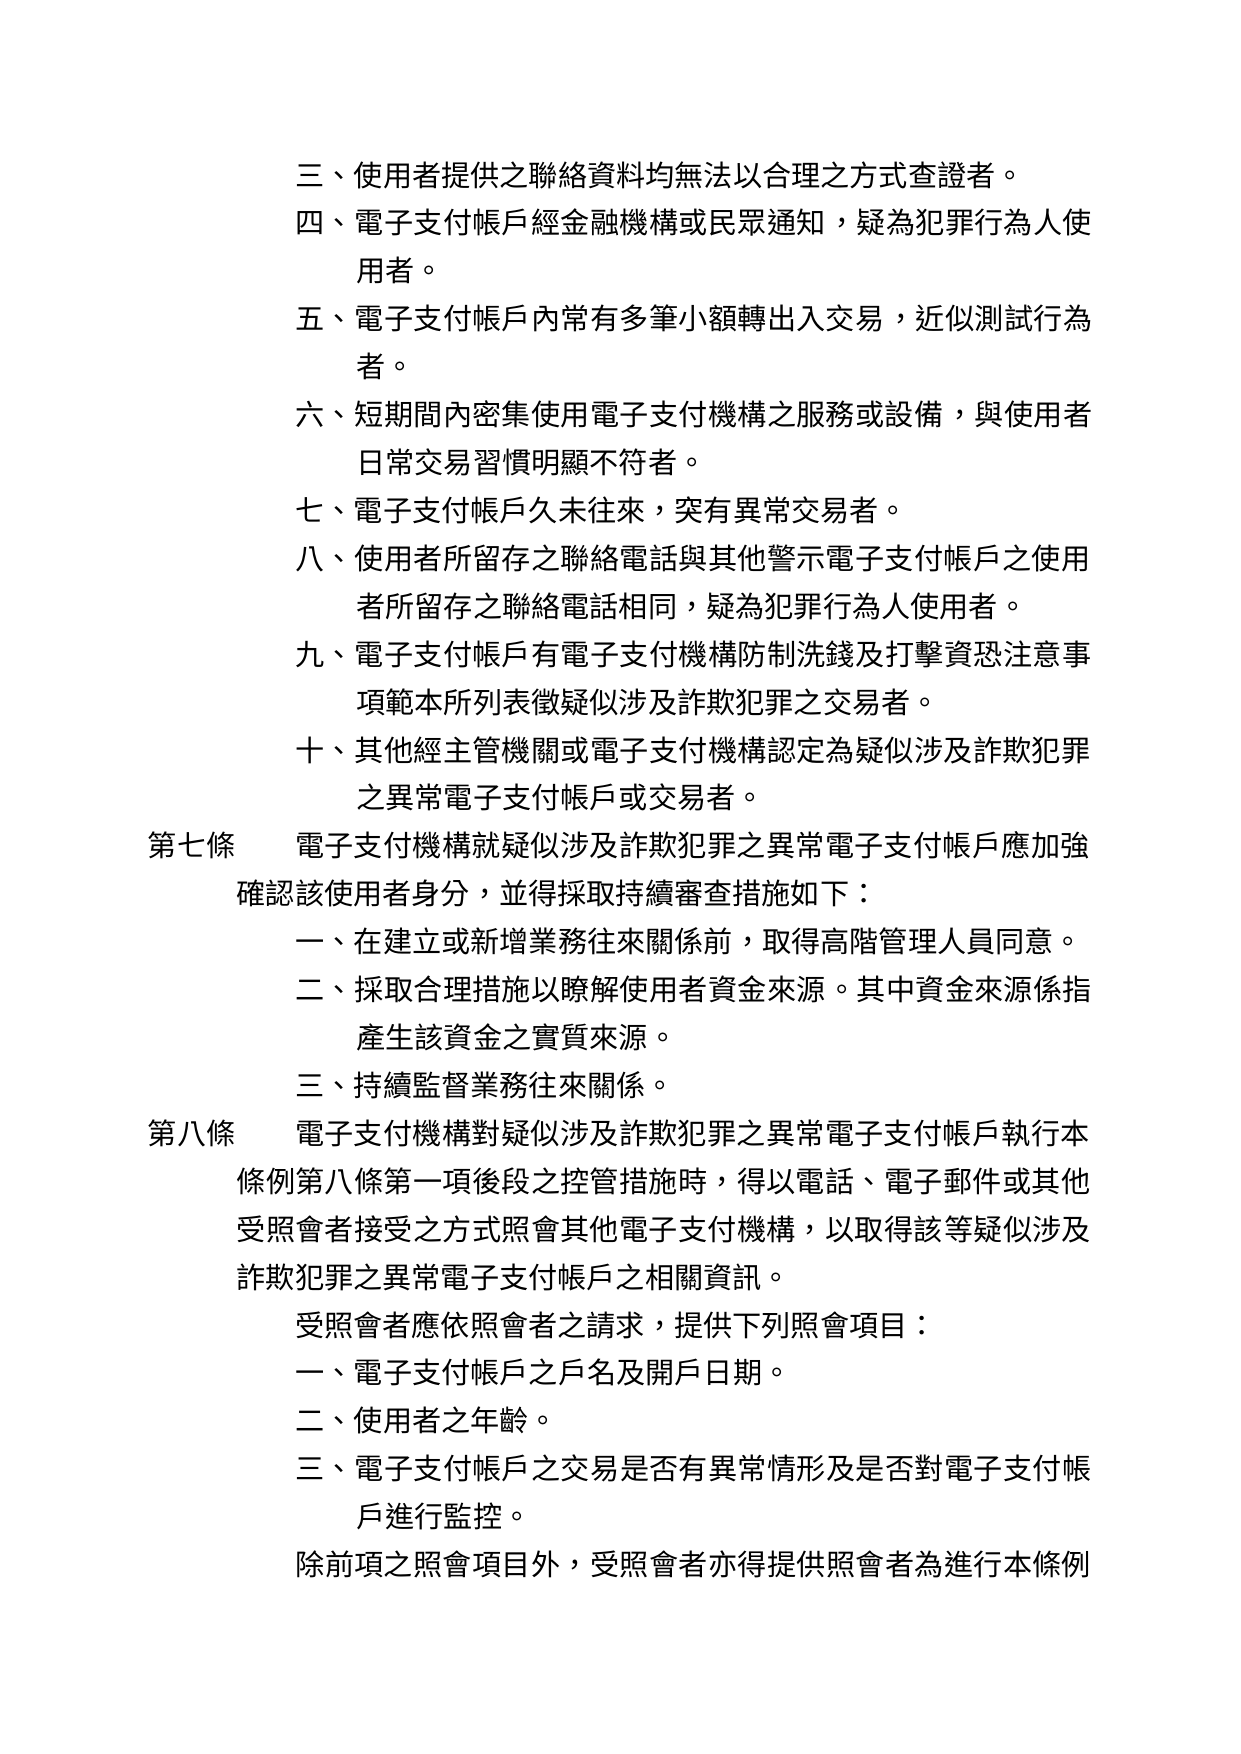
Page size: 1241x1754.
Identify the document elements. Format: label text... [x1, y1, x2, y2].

text 七、電子支付帳戶久未往來，突有異常交易者。 [295, 483, 1092, 531]
text 三、使用者提供之聯絡資料均無法以合理之方式查證者。 [295, 148, 1092, 196]
text 二、使用者之年齡。 [295, 1393, 1092, 1441]
text 第七條 電子支付機構就疑似涉及詐欺犯罪之異常電子支付帳戶應加強確認該使用者身分，並得採取持續審查措施如下： [148, 818, 1092, 914]
text 九、電子支付帳戶有電子支付機構防制洗錢及打擊資恐注意事項範本所列表徵疑似涉及詐欺犯罪之交易者。 [295, 627, 1092, 723]
text 第八條 電子支付機構對疑似涉及詐欺犯罪之異常電子支付帳戶執行本條例第八條第一項後段之控管措施時，得以電話、電子郵件或其他受照會者接受之方式照會其他電子支付機構，以取得該等疑似涉及詐欺犯罪之異常電子支付帳戶之相關資訊。 [148, 1106, 1092, 1298]
text 一、電子支付帳戶之戶名及開戶日期。 [295, 1346, 1092, 1393]
text 除前項之照會項目外，受照會者亦得提供照會者為進行本條例 [236, 1537, 1092, 1585]
text 六、短期間內密集使用電子支付機構之服務或設備，與使用者日常交易習慣明顯不符者。 [295, 387, 1092, 483]
text 二、採取合理措施以瞭解使用者資金來源。其中資金來源係指產生該資金之實質來源。 [295, 962, 1092, 1058]
text 四、電子支付帳戶經金融機構或民眾通知，疑為犯罪行為人使用者。 [295, 196, 1092, 291]
text 八、使用者所留存之聯絡電話與其他警示電子支付帳戶之使用者所留存之聯絡電話相同，疑為犯罪行為人使用者。 [295, 531, 1092, 627]
text 受照會者應依照會者之請求，提供下列照會項目： [236, 1298, 1092, 1346]
text 三、持續監督業務往來關係。 [295, 1058, 1092, 1106]
text 三、電子支付帳戶之交易是否有異常情形及是否對電子支付帳戶進行監控。 [295, 1441, 1092, 1537]
text 十、其他經主管機關或電子支付機構認定為疑似涉及詐欺犯罪之異常電子支付帳戶或交易者。 [295, 723, 1092, 818]
text 五、電子支付帳戶內常有多筆小額轉出入交易，近似測試行為者。 [295, 291, 1092, 387]
text 一、在建立或新增業務往來關係前，取得高階管理人員同意。 [295, 914, 1092, 962]
